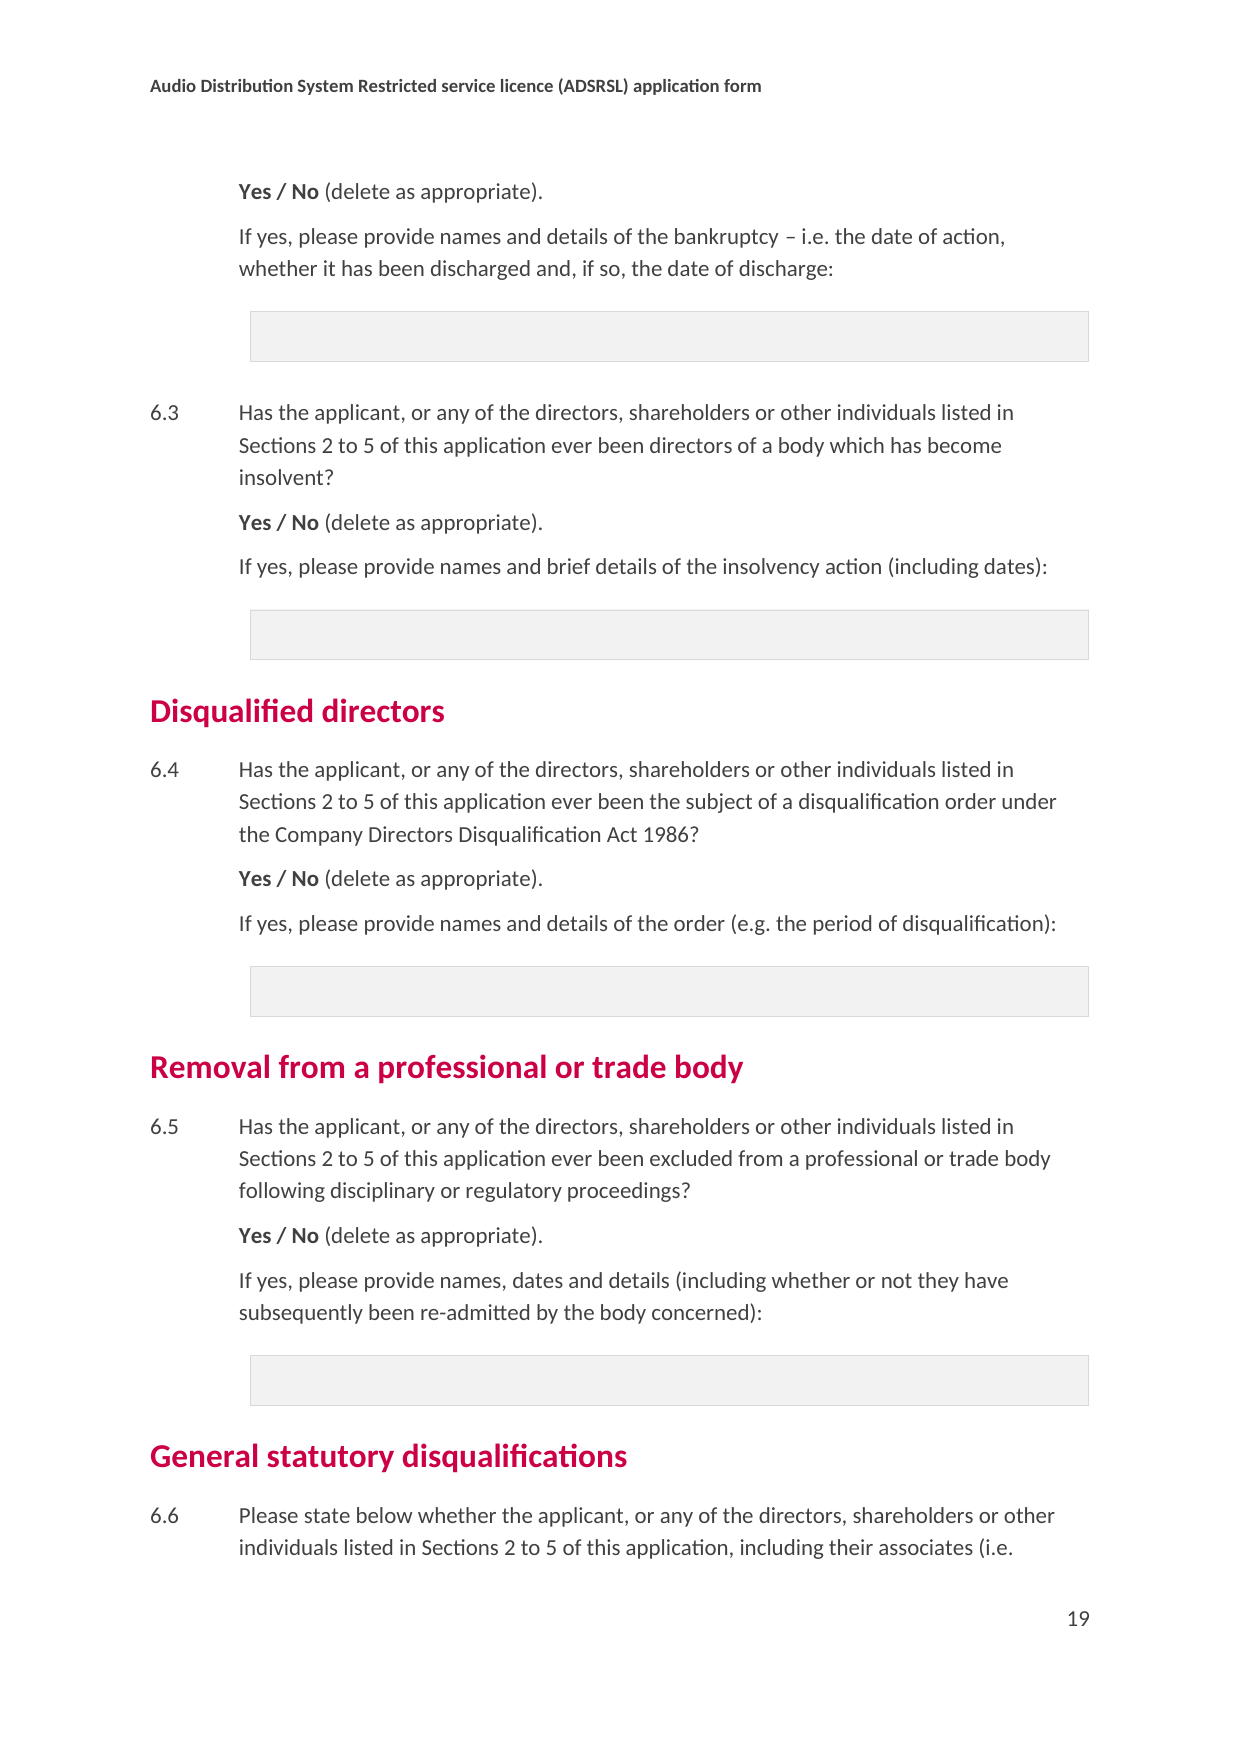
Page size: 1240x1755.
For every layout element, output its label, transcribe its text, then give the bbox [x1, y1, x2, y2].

list Has the applicant, or any of the directors, shareholders or other individuals listed in Sections 2 to 5 of this application ever been excluded from a professional or trade body following disciplinary or regulatory proceedings? [150, 1112, 1089, 1204]
list Please state below whether the applicant, or any of the directors, shareholders or other individuals listed in Sections 2 to 5 of this application, including their associates (i.e. [150, 1501, 1089, 1561]
subtitle Removal from a professional or trade body [150, 1046, 1089, 1087]
text If yes, please provide names and details of the bankruptcy ­– i.e. the date of action, whether it has been discharged and, if so, the date of discharge: [239, 222, 1089, 282]
text Yes / No (delete as appropriate). [225, 864, 1089, 892]
text If yes, please provide names and details of the order (e.g. the period of disqualification): [225, 909, 1089, 937]
text If yes, please provide names and brief details of the insolvency action (including dates): [225, 552, 1089, 580]
list Has the applicant, or any of the directors, shareholders or other individuals listed in Sections 2 to 5 of this application ever been directors of a body which has become insolvent? [150, 398, 1089, 491]
list Has the applicant, or any of the directors, shareholders or other individuals listed in Sections 2 to 5 of this application ever been the subject of a disqualification order under the Company Directors Disqualification Act 1986? [150, 755, 1089, 848]
text Yes / No (delete as appropriate). [225, 177, 1089, 205]
text Yes / No (delete as appropriate). [225, 508, 1089, 536]
text If yes, please provide names, dates and details (including whether or not they have subsequently been re-admitted by the body concerned): [239, 1266, 1089, 1326]
text Yes / No (delete as appropriate). [225, 1221, 1089, 1249]
subtitle General statutory disqualifications [150, 1435, 1089, 1476]
subtitle Disqualified directors [150, 689, 1089, 730]
